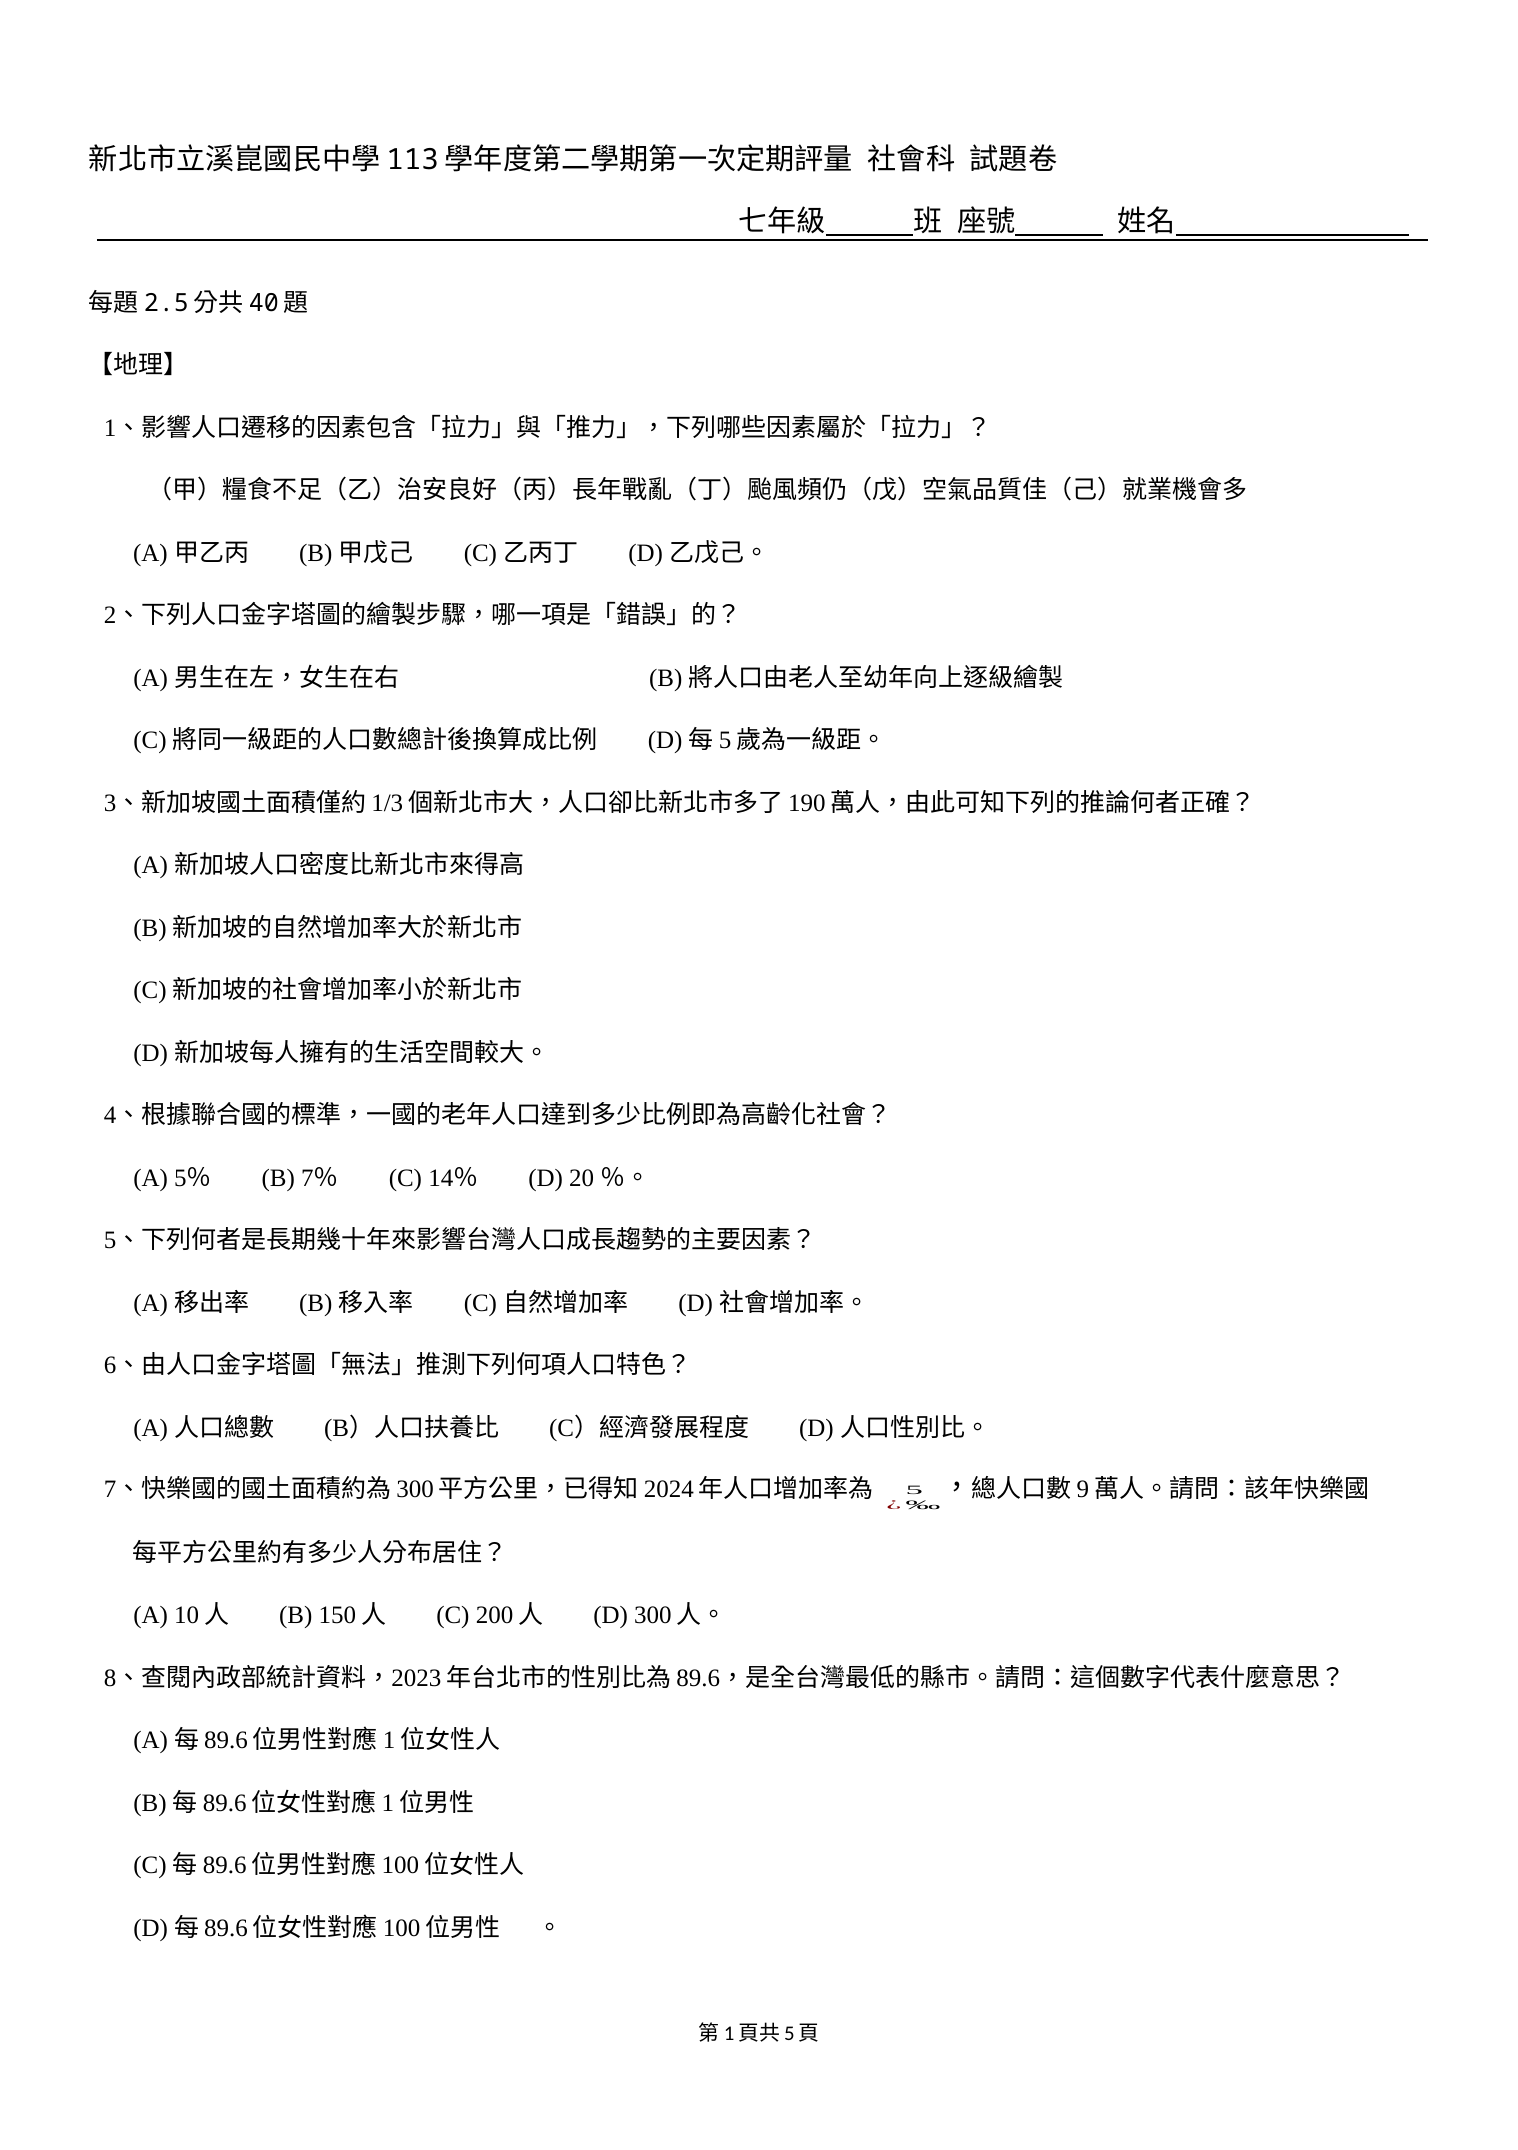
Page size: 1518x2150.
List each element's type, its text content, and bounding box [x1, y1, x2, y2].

text 6、由人口金字塔圖「無法」推測下列何項人口特色？ [103, 1321, 1429, 1384]
text （甲）糧食不足（乙）治安良好（丙）長年戰亂（丁）颱風頻仍（戊）空氣品質佳（己）就業機會多 [133, 446, 1429, 509]
text (B) 每89.6位女性對應1位男性 [133, 1759, 1429, 1821]
text (A) 男生在左，女生在右 (B) 將人口由老人至幼年向上逐級繪製 [133, 634, 1429, 696]
text 5、下列何者是長期幾十年來影響台灣人口成長趨勢的主要因素？ [103, 1196, 1429, 1259]
text (A) 人口總數 (B）人口扶養比 (C）經濟發展程度 (D) 人口性別比。 [133, 1384, 1429, 1446]
text 2、下列人口金字塔圖的繪製步驟，哪一項是「錯誤」的？ [103, 571, 1429, 634]
text 8、查閱內政部統計資料，2023年台北市的性別比為89.6，是全台灣最低的縣市。請問：這個數字代表什麼意思？ [103, 1634, 1429, 1696]
text (C) 將同一級距的人口數總計後換算成比例 (D) 每5歲為一級距。 [133, 696, 1429, 759]
text (A) 每89.6位男性對應1位女性人 [133, 1696, 1429, 1759]
text 【地理】 [89, 321, 1429, 384]
text (C) 新加坡的社會增加率小於新北市 [133, 946, 1429, 1009]
text 七年級 班 座號 姓名 [738, 177, 1429, 240]
text 4、根據聯合國的標準，一國的老年人口達到多少比例即為高齡化社會？ [103, 1071, 1429, 1134]
text 3、新加坡國土面積僅約1/3個新北市大，人口卻比新北市多了190萬人，由此可知下列的推論何者正確？ [103, 759, 1429, 821]
text 7、快樂國的國土面積約為300平方公里，已得知2024年人口增加率為 ，總人口數9萬人。請問：該年快樂國每平方公里約有多少人分布居住？ [103, 1446, 1388, 1571]
text (A) 5％ (B) 7％ (C) 14％ (D) 20 ％。 [133, 1134, 1429, 1196]
text 新北市立溪崑國民中學113學年度第二學期第一次定期評量 社會科 試題卷 [89, 115, 1429, 177]
text (D) 每89.6位女性對應100位男性 。 [133, 1884, 1429, 1946]
text (A) 新加坡人口密度比新北市來得高 [133, 821, 1429, 884]
text (A) 移出率 (B) 移入率 (C) 自然增加率 (D) 社會增加率。 [133, 1259, 1429, 1321]
text 每題2.5分共40題 [89, 259, 1429, 321]
text (B) 新加坡的自然增加率大於新北市 [133, 884, 1429, 946]
text (C) 每89.6位男性對應100位女性人 [133, 1821, 1429, 1884]
text 1、影響人口遷移的因素包含「拉力」與「推力」，下列哪些因素屬於「拉力」？ [103, 384, 1429, 446]
text (D) 新加坡每人擁有的生活空間較大。 [133, 1009, 1429, 1071]
text (A) 甲乙丙 (B) 甲戊己 (C) 乙丙丁 (D) 乙戊己。 [133, 509, 1429, 571]
text (A) 10人 (B) 150人 (C) 200人 (D) 300人。 [133, 1571, 1429, 1634]
